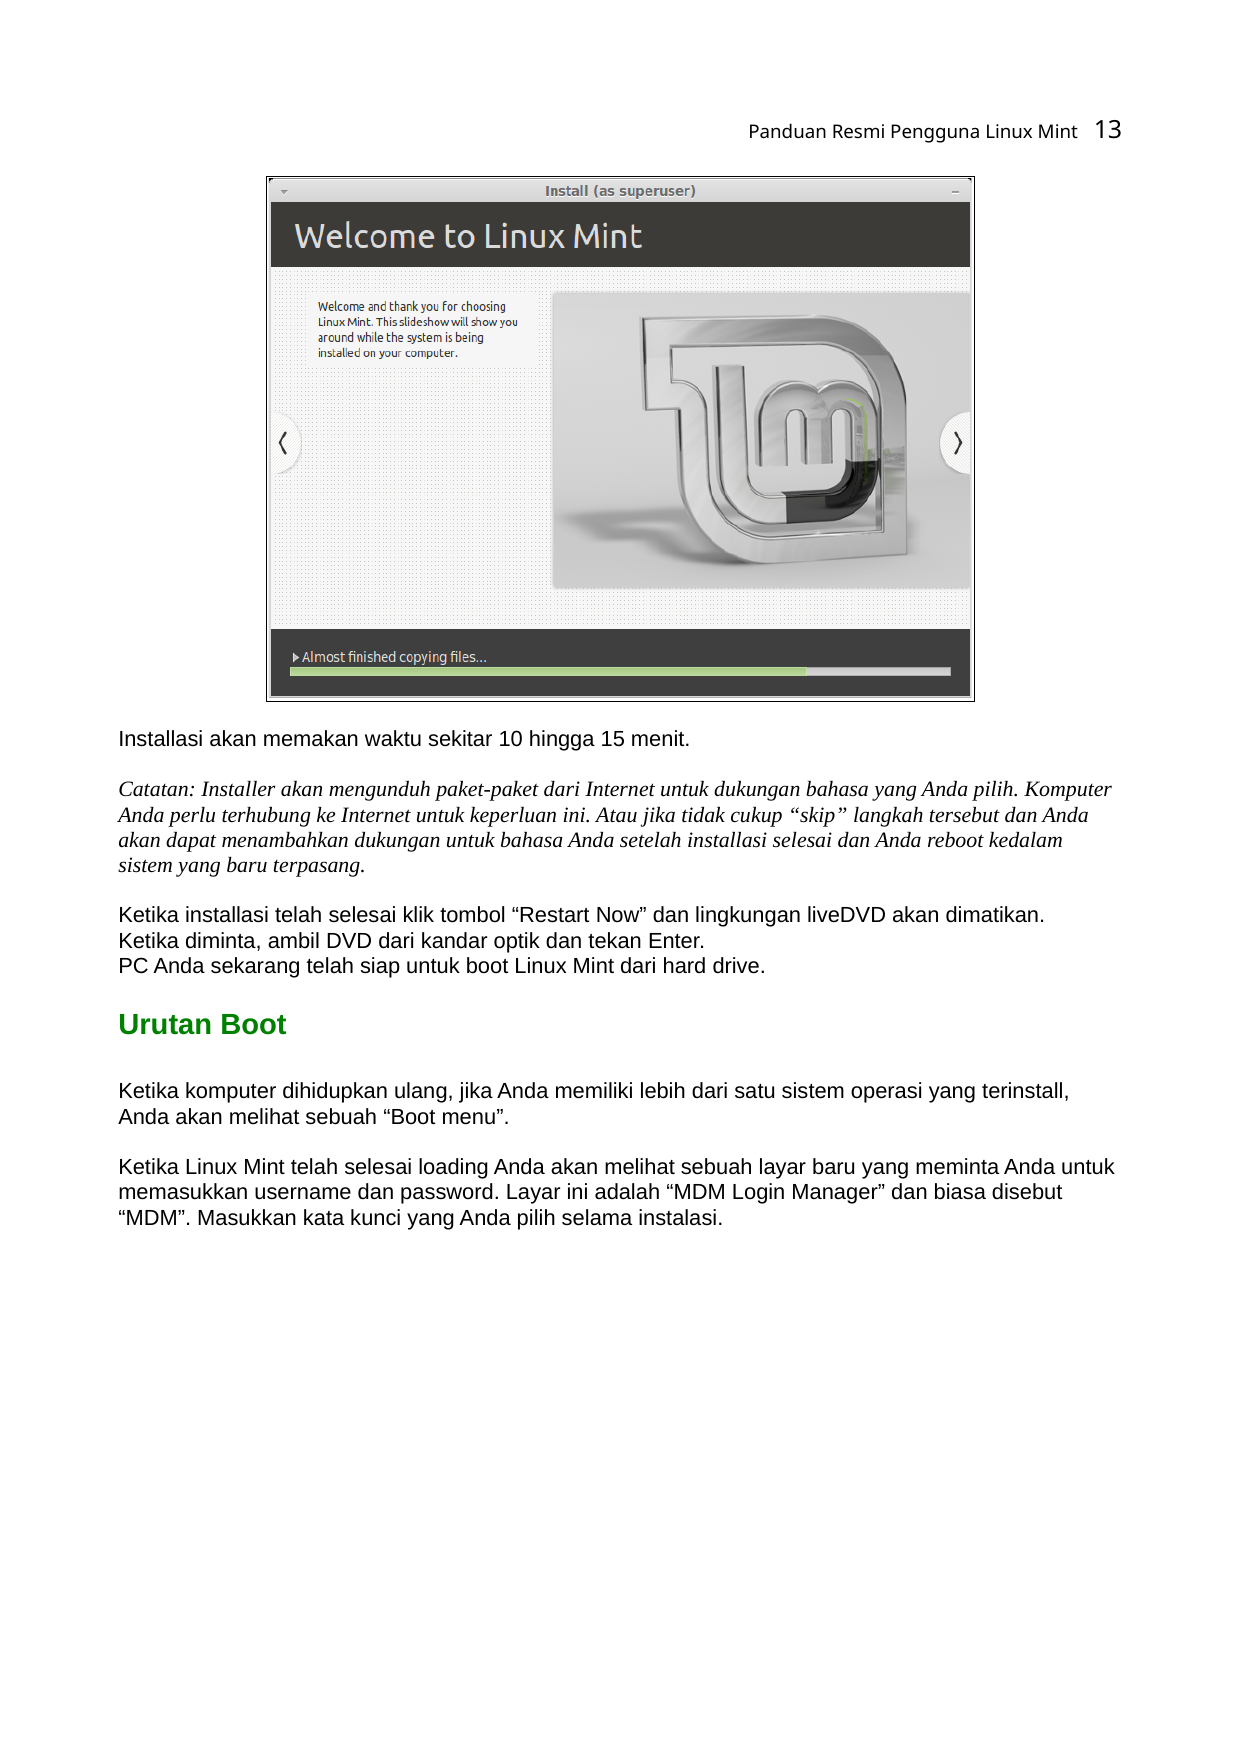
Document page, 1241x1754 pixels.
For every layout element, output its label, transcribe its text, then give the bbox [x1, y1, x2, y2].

picture [268, 178, 972, 698]
text Ketika diminta, ambil DVD dari kandar optik dan tekan Enter. [118, 928, 1122, 953]
text Ketika komputer dihidupkan ulang, jika Anda memiliki lebih dari satu sistem operasi yang terinstall, Anda akan melihat sebuah “Boot menu”. [118, 1078, 1122, 1129]
text Catatan: Installer akan mengunduh paket-paket dari Internet untuk dukungan bahasa yang Anda pilih. Komputer Anda perlu terhubung ke Internet untuk keperluan ini. Atau jika tidak cukup “skip” langkah tersebut dan Anda akan dapat menambahkan dukungan untuk bahasa Anda setelah installasi selesai dan Anda reboot kedalam sistem yang baru terpasang. [118, 776, 1122, 877]
text Installasi akan memakan waktu sekitar 10 hingga 15 menit. [118, 726, 1122, 751]
text PC Anda sekarang telah siap untuk boot Linux Mint dari hard drive. [118, 953, 1122, 978]
text Ketika Linux Mint telah selesai loading Anda akan melihat sebuah layar baru yang meminta Anda untuk memasukkan username dan password. Layar ini adalah “MDM Login Manager” dan biasa disebut “MDM”. Masukkan kata kunci yang Anda pilih selama instalasi. [118, 1154, 1122, 1229]
text Ketika installasi telah selesai klik tombol “Restart Now” dan lingkungan liveDVD akan dimatikan. [118, 902, 1122, 928]
subtitle Urutan Boot [118, 1007, 1122, 1041]
